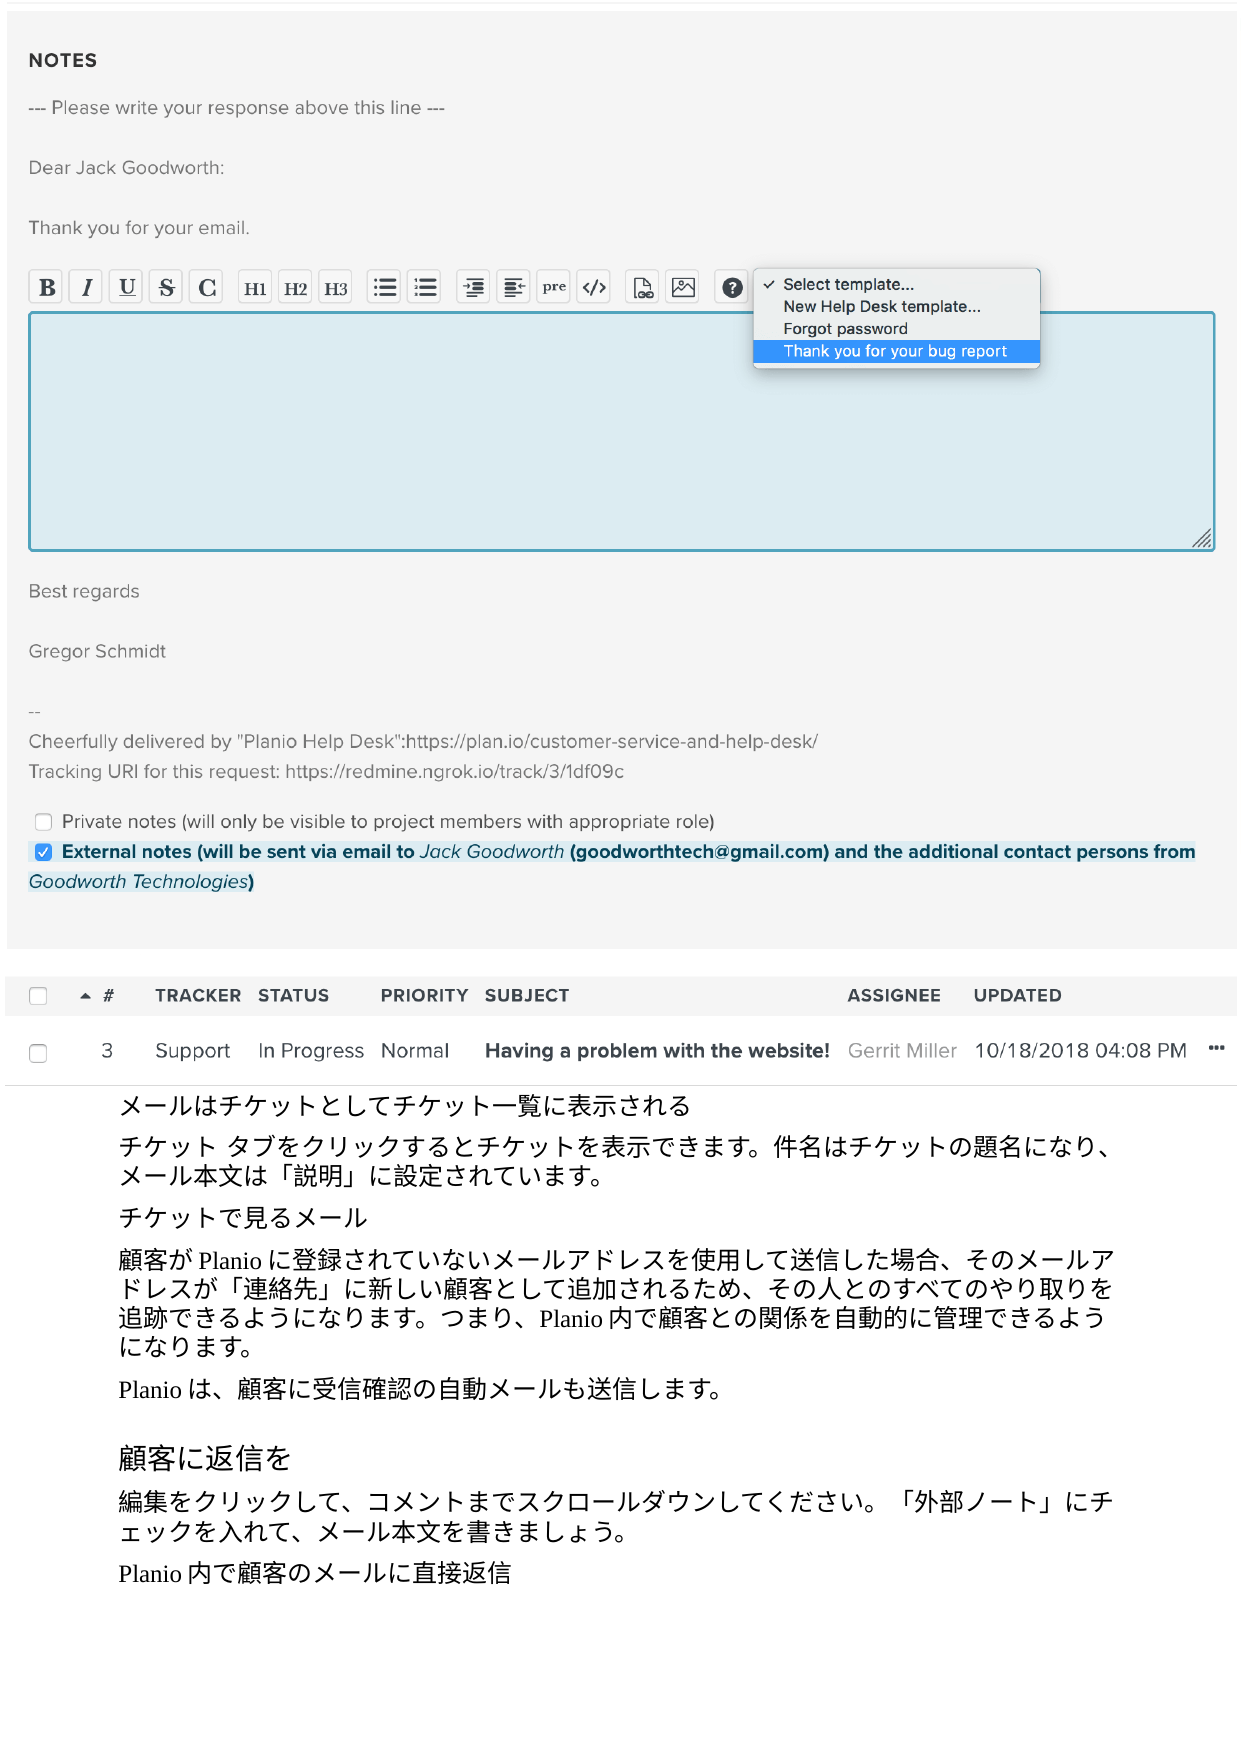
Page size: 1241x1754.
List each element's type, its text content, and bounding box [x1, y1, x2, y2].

text 編集をクリックして、コメントまでスクロールダウンしてください。「外部ノート」にチェックを入れて、メール本文を書きましょう。 [118, 1488, 1122, 1547]
text Planio内で顧客のメールに直接返信 [118, 1559, 1122, 1589]
text チケットで見るメール [118, 1204, 1122, 1233]
text 顧客がPlanioに登録されていないメールアドレスを使用して送信した場合、そのメールアドレスが「連絡先」に新しい顧客として追加されるため、その人とのすべてのやり取りを追跡できるようになります。つまり、Planio内で顧客との関係を自動的に管理できるようになります。 [118, 1246, 1122, 1363]
text メールはチケットとしてチケット一覧に表示される [118, 1092, 1122, 1121]
text サポート用メールアドレスにメールを送信すると、プロジェクト内ではチケットとして反映されます。 [118, 954, 1122, 958]
subtitle 顧客に返信を [118, 1442, 1122, 1476]
picture [0, 971, 1241, 1092]
picture [0, 2, 1241, 954]
text チケット タブをクリックするとチケットを表示できます。件名はチケットの題名になり、メール本文は「説明」に設定されています。 [118, 1133, 1122, 1192]
text Planioは、顧客に受信確認の自動メールも送信します。 [118, 1375, 1122, 1404]
